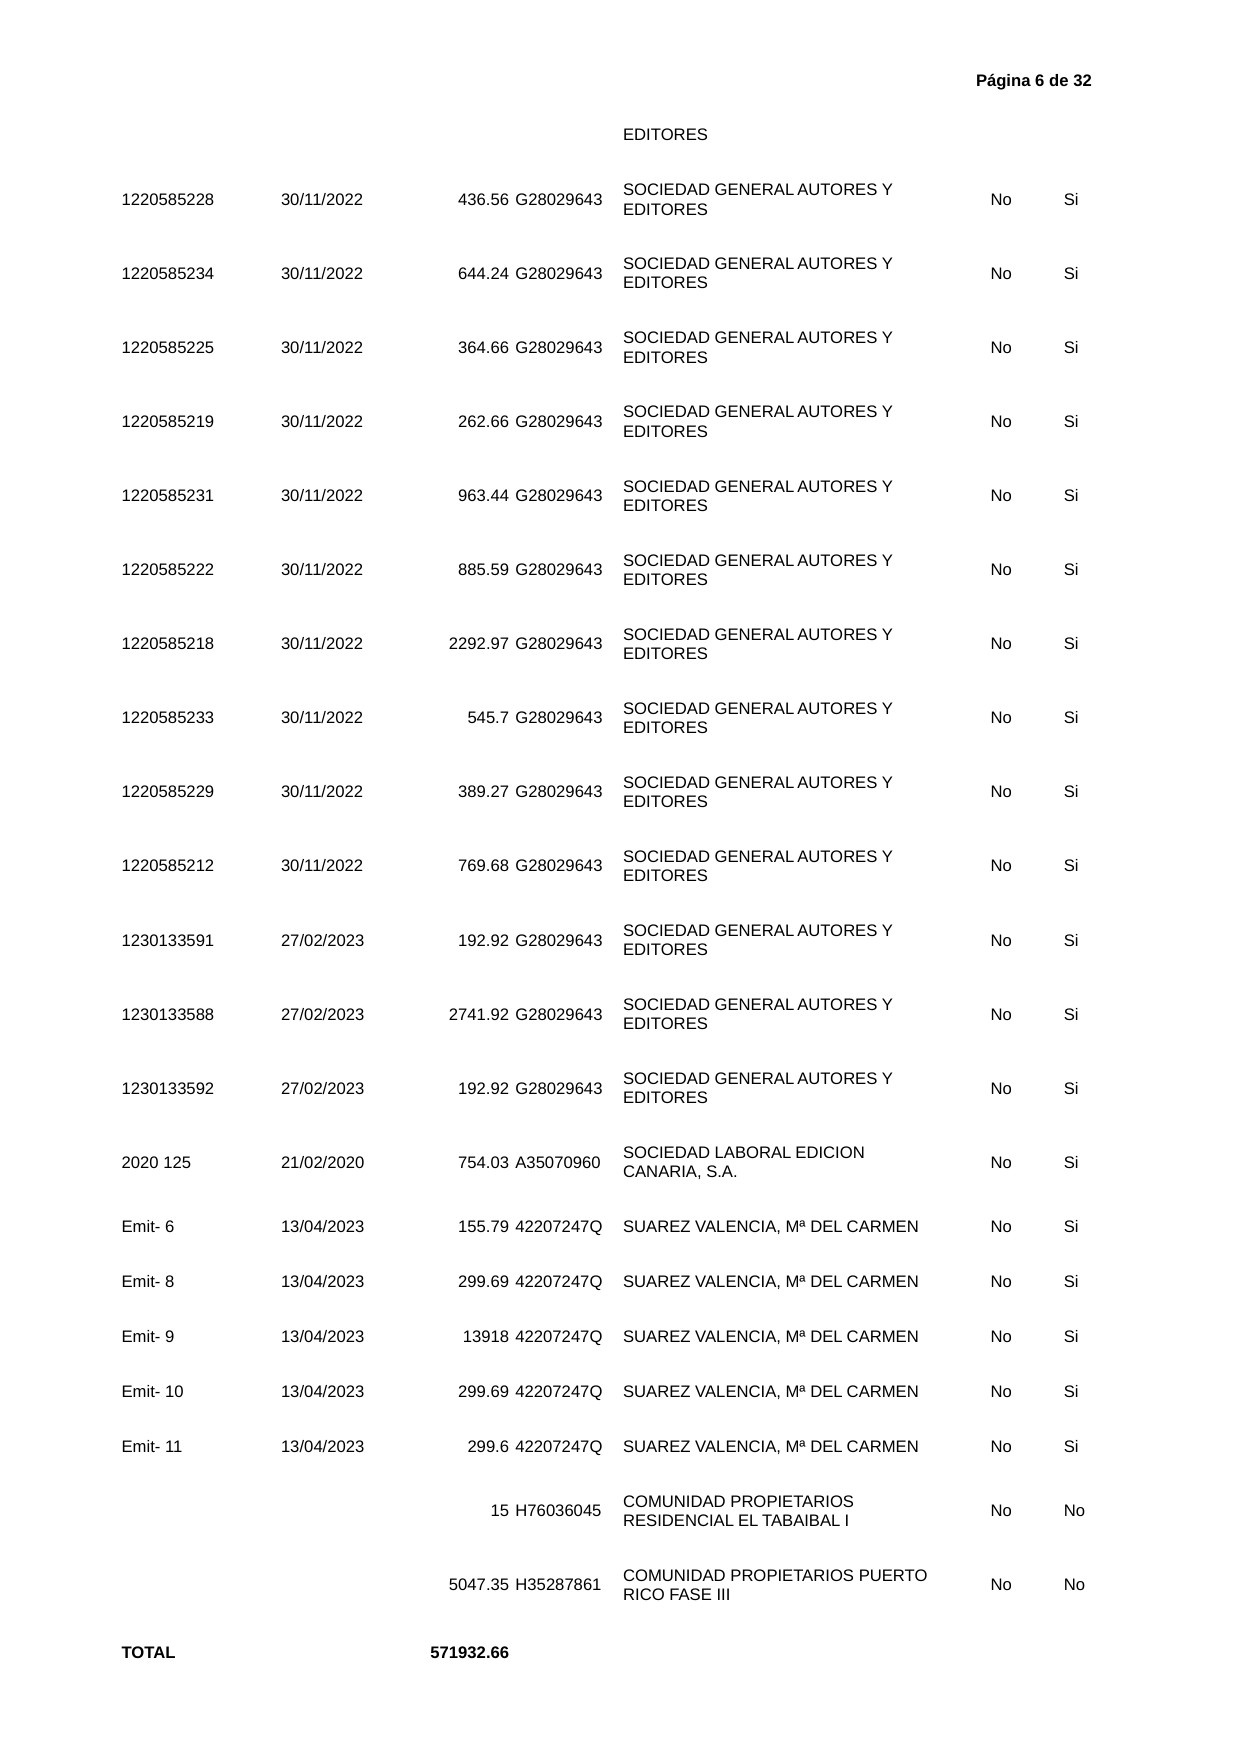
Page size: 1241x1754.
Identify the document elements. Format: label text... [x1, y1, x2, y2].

table_cell 299,69 [384, 1379, 512, 1433]
table_cell G28029643 [512, 1066, 620, 1140]
table_cell SOCIEDAD GENERAL AUTORES Y EDITORES [620, 844, 946, 918]
table_cell 192,92 [384, 918, 512, 992]
table_cell Emit- 10 [118, 1379, 278, 1433]
table_cell SOCIEDAD GENERAL AUTORES Y EDITORES [620, 918, 946, 992]
table_cell No [946, 695, 1060, 769]
table_cell 1220585229 [118, 770, 278, 843]
table_cell 644,24 [384, 251, 512, 325]
table_cell No [946, 1434, 1060, 1488]
table_cell 5047,35 [384, 1563, 512, 1636]
table_cell 27/02/2023 [278, 992, 384, 1066]
table_cell No [1060, 1488, 1123, 1562]
table_cell Emit- 9 [118, 1324, 278, 1378]
table_cell EDITORES [620, 122, 946, 177]
table_cell 192,92 [384, 1066, 512, 1140]
table_cell 30/11/2022 [278, 251, 384, 325]
table_cell 30/11/2022 [278, 770, 384, 843]
table_cell No [946, 770, 1060, 843]
table_cell G28029643 [512, 473, 620, 547]
table_cell 30/11/2022 [278, 399, 384, 473]
table_cell 364,66 [384, 325, 512, 399]
table_cell 2292,97 [384, 621, 512, 695]
table_cell SUAREZ VALENCIA, Mª DEL CARMEN [620, 1379, 946, 1433]
table_cell SOCIEDAD GENERAL AUTORES Y EDITORES [620, 547, 946, 621]
table_cell 42207247Q [512, 1269, 620, 1324]
table_cell 1230133588 [118, 992, 278, 1066]
table_cell H35287861 [512, 1563, 620, 1636]
table_cell SUAREZ VALENCIA, Mª DEL CARMEN [620, 1324, 946, 1378]
table_cell SOCIEDAD GENERAL AUTORES Y EDITORES [620, 325, 946, 399]
table_cell 30/11/2022 [278, 325, 384, 399]
table_cell Si [1060, 992, 1123, 1066]
table_cell Si [1060, 399, 1123, 473]
table_cell 1220585233 [118, 695, 278, 769]
table_cell No [946, 1214, 1060, 1269]
table_cell Si [1060, 844, 1123, 918]
table_cell 2741,92 [384, 992, 512, 1066]
table_cell 1220585222 [118, 547, 278, 621]
table_cell 963,44 [384, 473, 512, 547]
table_cell 30/11/2022 [278, 844, 384, 918]
table_cell [118, 122, 278, 177]
table_cell [278, 1563, 384, 1636]
table_cell [118, 1563, 278, 1636]
table_cell Si [1060, 770, 1123, 843]
table_cell Si [1060, 1269, 1123, 1324]
table_cell No [946, 1269, 1060, 1324]
table_cell No [1060, 1563, 1123, 1636]
table_cell 30/11/2022 [278, 695, 384, 769]
table_cell 299,69 [384, 1269, 512, 1324]
table_cell 1220585231 [118, 473, 278, 547]
table_cell 42207247Q [512, 1214, 620, 1269]
table_cell 1220585228 [118, 177, 278, 251]
table_cell 389,27 [384, 770, 512, 843]
table_cell [278, 1636, 384, 1669]
table_cell No [946, 844, 1060, 918]
table_cell 13/04/2023 [278, 1269, 384, 1324]
table_cell 155,79 [384, 1214, 512, 1269]
table_cell No [946, 1066, 1060, 1140]
table_cell A35070960 [512, 1140, 620, 1214]
table_cell SOCIEDAD GENERAL AUTORES Y EDITORES [620, 770, 946, 843]
table_cell Si [1060, 1066, 1123, 1140]
table_cell 769,68 [384, 844, 512, 918]
table_cell No [946, 1324, 1060, 1378]
table_cell G28029643 [512, 844, 620, 918]
table_cell 1220585234 [118, 251, 278, 325]
table_cell 1357,57 [384, 122, 512, 177]
table_cell SUAREZ VALENCIA, Mª DEL CARMEN [620, 1269, 946, 1324]
table_cell No [946, 325, 1060, 399]
table_cell 571932,66 [384, 1636, 512, 1669]
table_cell 754,03 [384, 1140, 512, 1214]
table_cell [278, 122, 384, 177]
table_cell No [946, 621, 1060, 695]
table_cell G28029643 [512, 992, 620, 1066]
table_cell [278, 1488, 384, 1562]
table_cell No [946, 918, 1060, 992]
table_cell SUAREZ VALENCIA, Mª DEL CARMEN [620, 1214, 946, 1269]
table_cell G28029643 [512, 918, 620, 992]
table_cell TOTAL [118, 1636, 278, 1669]
table_cell SOCIEDAD GENERAL AUTORES Y EDITORES [620, 1066, 946, 1140]
table_cell 13/04/2023 [278, 1379, 384, 1433]
table_cell G28029643 [512, 547, 620, 621]
table_cell Si [1060, 251, 1123, 325]
table_cell [946, 1636, 1060, 1669]
table_cell COMUNIDAD PROPIETARIOS RESIDENCIAL EL TABAIBAL I [620, 1488, 946, 1562]
table_cell SOCIEDAD GENERAL AUTORES Y EDITORES [620, 251, 946, 325]
table_cell Si [1060, 1324, 1123, 1378]
table_cell 30/11/2022 [278, 177, 384, 251]
table_cell 30/11/2022 [278, 547, 384, 621]
table_cell Emit- 8 [118, 1269, 278, 1324]
table_cell SOCIEDAD GENERAL AUTORES Y EDITORES [620, 177, 946, 251]
table_cell 13/04/2023 [278, 1434, 384, 1488]
table_cell G28029643 [512, 770, 620, 843]
table_cell SOCIEDAD GENERAL AUTORES Y EDITORES [620, 473, 946, 547]
table_cell H76036045 [512, 1488, 620, 1562]
table_cell [1060, 122, 1123, 177]
table_cell 299,6 [384, 1434, 512, 1488]
table_cell [512, 122, 620, 177]
table_cell G28029643 [512, 251, 620, 325]
table_cell SOCIEDAD GENERAL AUTORES Y EDITORES [620, 621, 946, 695]
table_cell 13/04/2023 [278, 1324, 384, 1378]
table_cell 27/02/2023 [278, 1066, 384, 1140]
table_cell No [946, 1140, 1060, 1214]
table_cell SOCIEDAD GENERAL AUTORES Y EDITORES [620, 399, 946, 473]
table_cell G28029643 [512, 621, 620, 695]
table_cell 42207247Q [512, 1324, 620, 1378]
table_cell 42207247Q [512, 1379, 620, 1433]
table_cell 1220585212 [118, 844, 278, 918]
table_cell COMUNIDAD PROPIETARIOS PUERTO RICO FASE III [620, 1563, 946, 1636]
table_cell G28029643 [512, 399, 620, 473]
table_cell No [946, 1379, 1060, 1433]
table_cell 30/11/2022 [278, 621, 384, 695]
table_cell [946, 122, 1060, 177]
table_cell SUAREZ VALENCIA, Mª DEL CARMEN [620, 1434, 946, 1488]
table_cell Si [1060, 918, 1123, 992]
table_cell Si [1060, 1214, 1123, 1269]
table_cell Si [1060, 177, 1123, 251]
table_cell SOCIEDAD LABORAL EDICION CANARIA, S.A. [620, 1140, 946, 1214]
table_cell Emit- 11 [118, 1434, 278, 1488]
table_cell 885,59 [384, 547, 512, 621]
table_cell 13918 [384, 1324, 512, 1378]
table_cell No [946, 399, 1060, 473]
table_cell No [946, 992, 1060, 1066]
table_cell SOCIEDAD GENERAL AUTORES Y EDITORES [620, 695, 946, 769]
table_cell 1220585225 [118, 325, 278, 399]
table_cell No [946, 1488, 1060, 1562]
table_cell 1220585219 [118, 399, 278, 473]
table_cell No [946, 251, 1060, 325]
table_cell Si [1060, 1379, 1123, 1433]
table_cell 13/04/2023 [278, 1214, 384, 1269]
table_cell SOCIEDAD GENERAL AUTORES Y EDITORES [620, 992, 946, 1066]
table_cell 27/02/2023 [278, 918, 384, 992]
table_cell Si [1060, 547, 1123, 621]
table_cell No [946, 547, 1060, 621]
table_cell Si [1060, 621, 1123, 695]
table_cell G28029643 [512, 325, 620, 399]
table_cell 262,66 [384, 399, 512, 473]
table_cell Si [1060, 325, 1123, 399]
table_cell 15 [384, 1488, 512, 1562]
table_cell No [946, 473, 1060, 547]
table_cell 545,7 [384, 695, 512, 769]
table_cell [1060, 1636, 1123, 1669]
table_cell G28029643 [512, 695, 620, 769]
table_cell G28029643 [512, 177, 620, 251]
table_cell 30/11/2022 [278, 473, 384, 547]
table_cell [620, 1636, 946, 1669]
table_cell 436,56 [384, 177, 512, 251]
table_cell 2020 125 [118, 1140, 278, 1214]
table_cell [118, 1488, 278, 1562]
table_cell 1230133592 [118, 1066, 278, 1140]
table_cell No [946, 177, 1060, 251]
table_cell Si [1060, 1434, 1123, 1488]
table_cell 21/02/2020 [278, 1140, 384, 1214]
table_cell Si [1060, 695, 1123, 769]
table_cell Si [1060, 473, 1123, 547]
table_cell No [946, 1563, 1060, 1636]
table_cell 1230133591 [118, 918, 278, 992]
table_cell 1220585218 [118, 621, 278, 695]
table_cell Emit- 6 [118, 1214, 278, 1269]
table_cell [512, 1636, 620, 1669]
table_cell Si [1060, 1140, 1123, 1214]
table_cell 42207247Q [512, 1434, 620, 1488]
